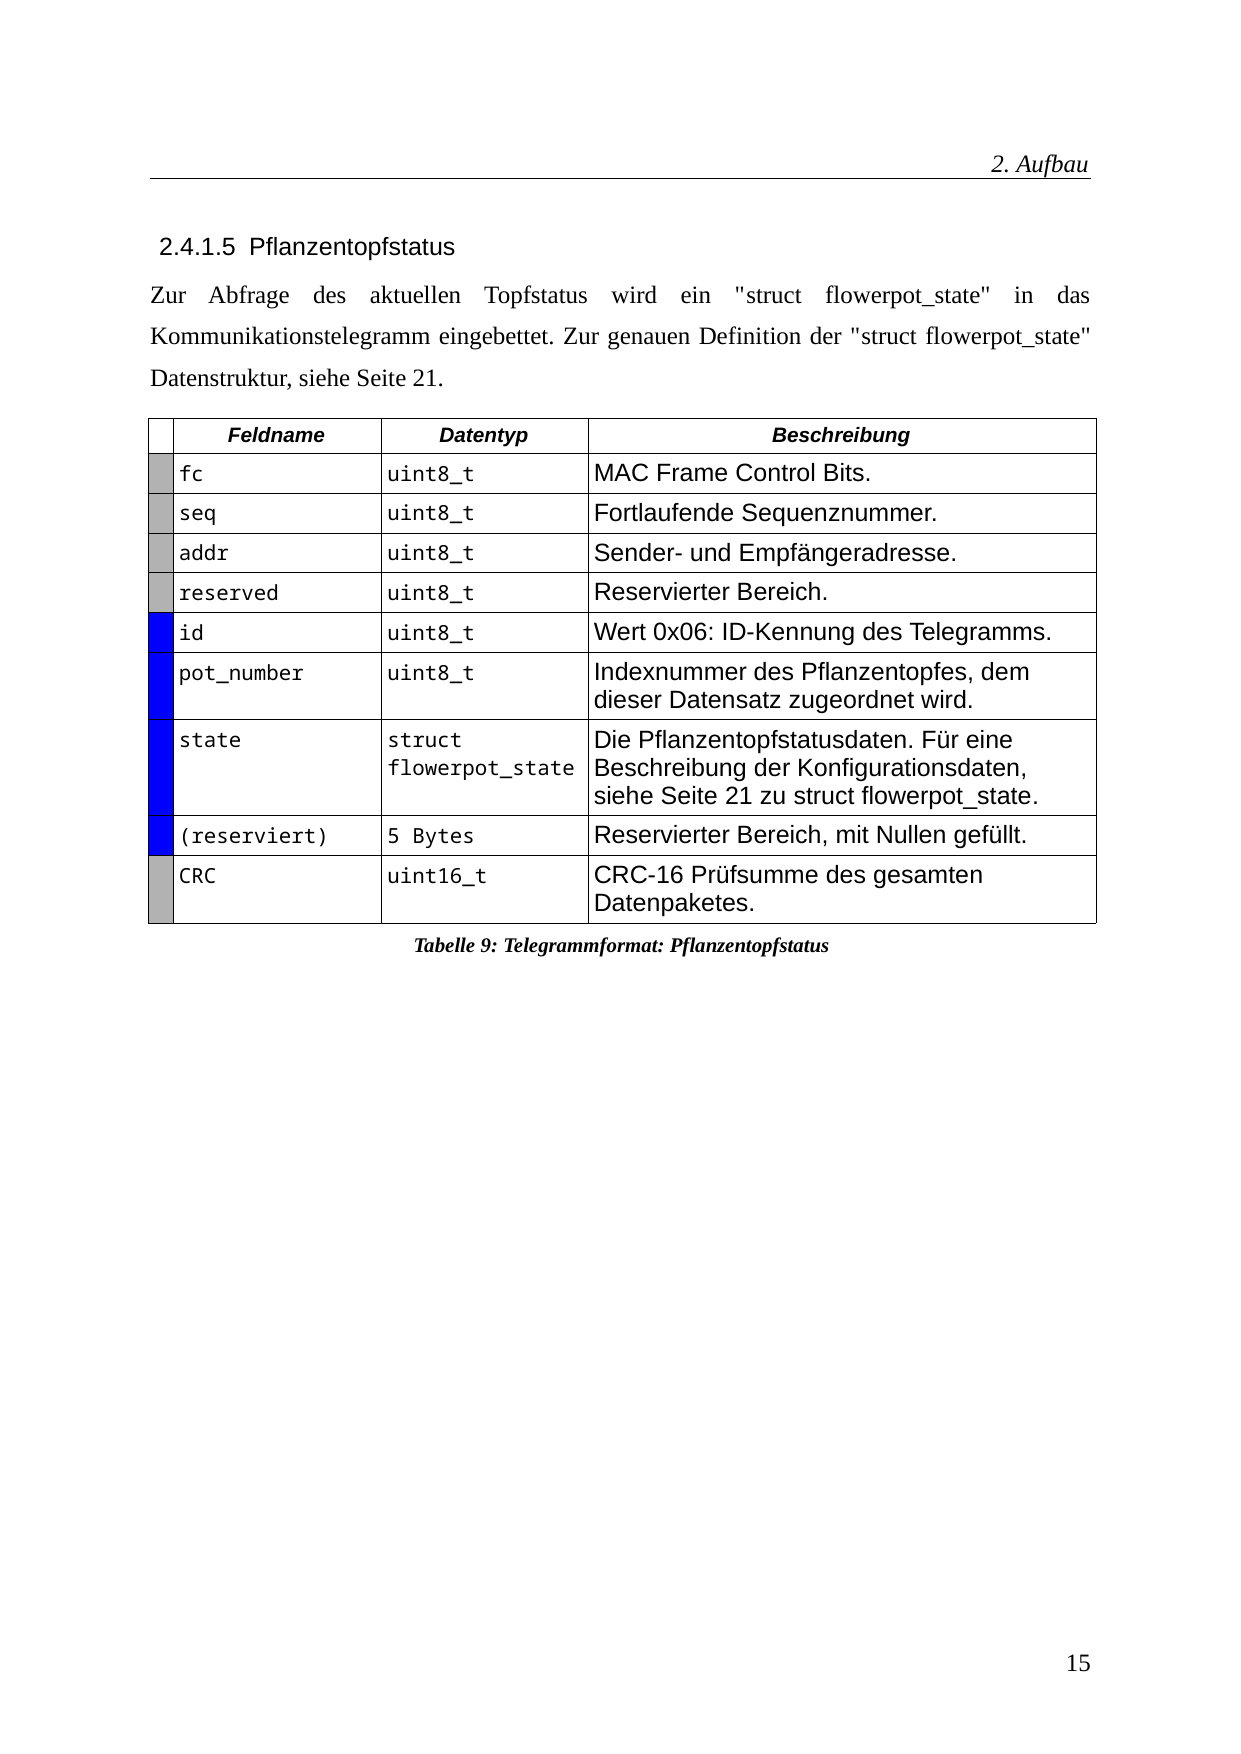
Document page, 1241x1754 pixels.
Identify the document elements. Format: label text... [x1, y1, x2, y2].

table_cell uint8_t [382, 613, 588, 652]
table_cell Wert 0x06: ID-Kennung des Telegramms. [589, 613, 1096, 652]
table_cell uint8_t [382, 454, 588, 493]
table_cell MAC Frame Control Bits. [589, 454, 1096, 493]
table_cell [149, 454, 173, 493]
table_cell [149, 573, 173, 612]
text Zur Abfrage des aktuellen Topfstatus wird ein "struct flowerpot_state" in das Kommunikationstelegramm eingebettet. Zur genauen Definition der "struct flowerpot_state" Datenstruktur, siehe Seite 21. [150, 281, 1091, 392]
table_cell seq [174, 494, 381, 533]
table_header Beschreibung [589, 419, 1096, 453]
table_cell Die Pflanzentopfstatusdaten. Für eine Beschreibung der Konfigurationsdaten, siehe Seite 21 zu struct flowerpot_state. [589, 720, 1096, 815]
table_cell Sender- und Empfängeradresse. [589, 534, 1096, 572]
table_cell uint16_t [382, 856, 588, 923]
table_cell uint8_t [382, 534, 588, 572]
table_cell 5 Bytes [382, 816, 588, 855]
table_cell fc [174, 454, 381, 493]
table_cell [149, 856, 173, 923]
table_cell reserved [174, 573, 381, 612]
table_cell CRC-16 Prüfsumme des gesamten Datenpaketes. [589, 856, 1096, 923]
table_cell uint8_t [382, 494, 588, 533]
table_cell pot_number [174, 653, 381, 719]
table_cell [149, 653, 173, 719]
table_cell id [174, 613, 381, 652]
table_cell uint8_t [382, 573, 588, 612]
table_header Datentyp [382, 419, 588, 453]
table_cell uint8_t [382, 653, 588, 719]
table_cell Reservierter Bereich. [589, 573, 1096, 612]
table_cell Indexnummer des Pflanzentopfes, dem dieser Datensatz zugeordnet wird. [589, 653, 1096, 719]
table_cell state [174, 720, 381, 815]
table_cell (reserviert) [174, 816, 381, 855]
text Tabelle 9: Telegrammformat: Pflanzentopfstatus [148, 934, 1096, 957]
table_cell [149, 534, 173, 572]
table_cell [149, 494, 173, 533]
table_header [149, 419, 173, 453]
subtitle Pflanzentopfstatus [159, 233, 1091, 261]
table_cell [149, 816, 173, 855]
table_cell struct flowerpot_state [382, 720, 588, 815]
table_cell Reservierter Bereich, mit Nullen gefüllt. [589, 816, 1096, 855]
table_cell [149, 720, 173, 815]
table_header Feldname [174, 419, 381, 453]
table_cell [149, 613, 173, 652]
table_cell CRC [174, 856, 381, 923]
table_cell Fortlaufende Sequenznummer. [589, 494, 1096, 533]
table_cell addr [174, 534, 381, 572]
